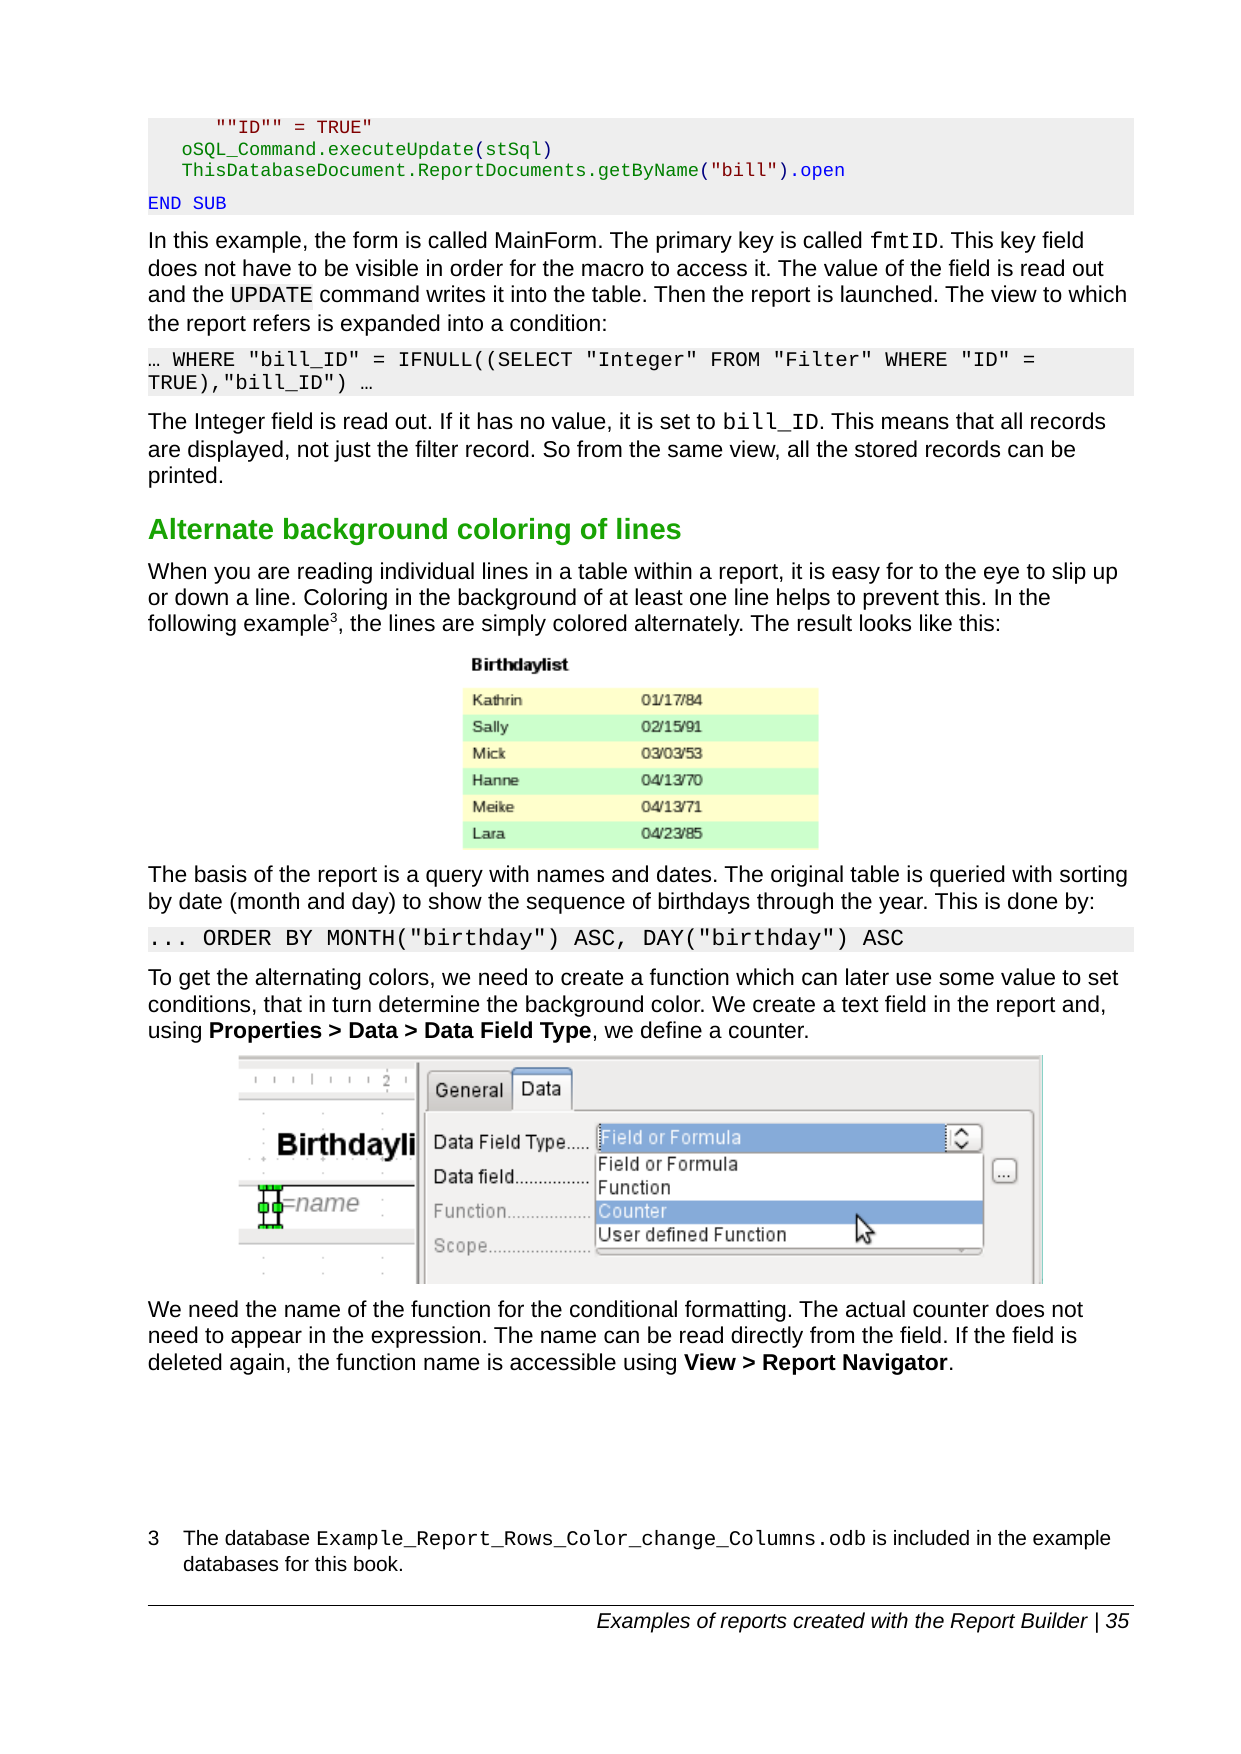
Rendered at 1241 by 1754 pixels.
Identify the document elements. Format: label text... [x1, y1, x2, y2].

text In this example, the form is called MainForm. The primary key is called fmtID. This key field does not have to be visible in order for the macro to access it. The value of the field is read out and the UPDATE command writes it into the table. Then the report is launched. The view to which the report refers is expanded into a condition: [148, 227, 1134, 336]
text We need the name of the function for the conditional formatting. The actual counter does not need to appear in the expression. The name can be read directly from the field. If the field is deleted again, the function name is accessible using View > Report Navigator. [148, 1296, 1134, 1375]
text … WHERE "bill_ID" = IFNULL((SELECT "Integer" FROM "Filter" WHERE "ID" = TRUE),"bill_ID") … [148, 348, 1134, 396]
subtitle Alternate background coloring of lines [148, 512, 1134, 546]
text The Integer field is read out. If it has no value, it is set to bill_ID. This means that all records are displayed, not just the filter record. So from the same view, all the stored records can be printed. [148, 408, 1134, 489]
text The database Example_Report_Rows_Color_change_Columns.odb is included in the example databases for this book. [148, 1526, 1134, 1576]
picture [238, 1055, 1043, 1284]
text ... ORDER BY MONTH("birthday") ASC, DAY("birthday") ASC [148, 927, 1134, 952]
text ""ID"" = TRUE" oSQL_Command.executeUpdate(stSql) ThisDatabaseDocument.ReportDocuments.getByName("bill").open [148, 118, 1134, 182]
text When you are reading individual lines in a table within a report, it is easy for to the eye to slip up or down a line. Coloring in the background of at least one line helps to prevent this. In the following example, the lines are simply colored alternately. The result looks like this: [148, 558, 1134, 637]
text The basis of the report is a query with names and dates. The original table is queried with sorting by date (month and day) to show the sequence of birthdays through the year. This is done by: [148, 861, 1134, 914]
picture [460, 649, 822, 850]
text END SUB [148, 194, 1134, 215]
text To get the alternating colors, we need to create a function which can later use some value to set conditions, that in turn determine the background color. We create a text field in the report and, using Properties > Data > Data Field Type, we define a counter. [148, 964, 1134, 1043]
